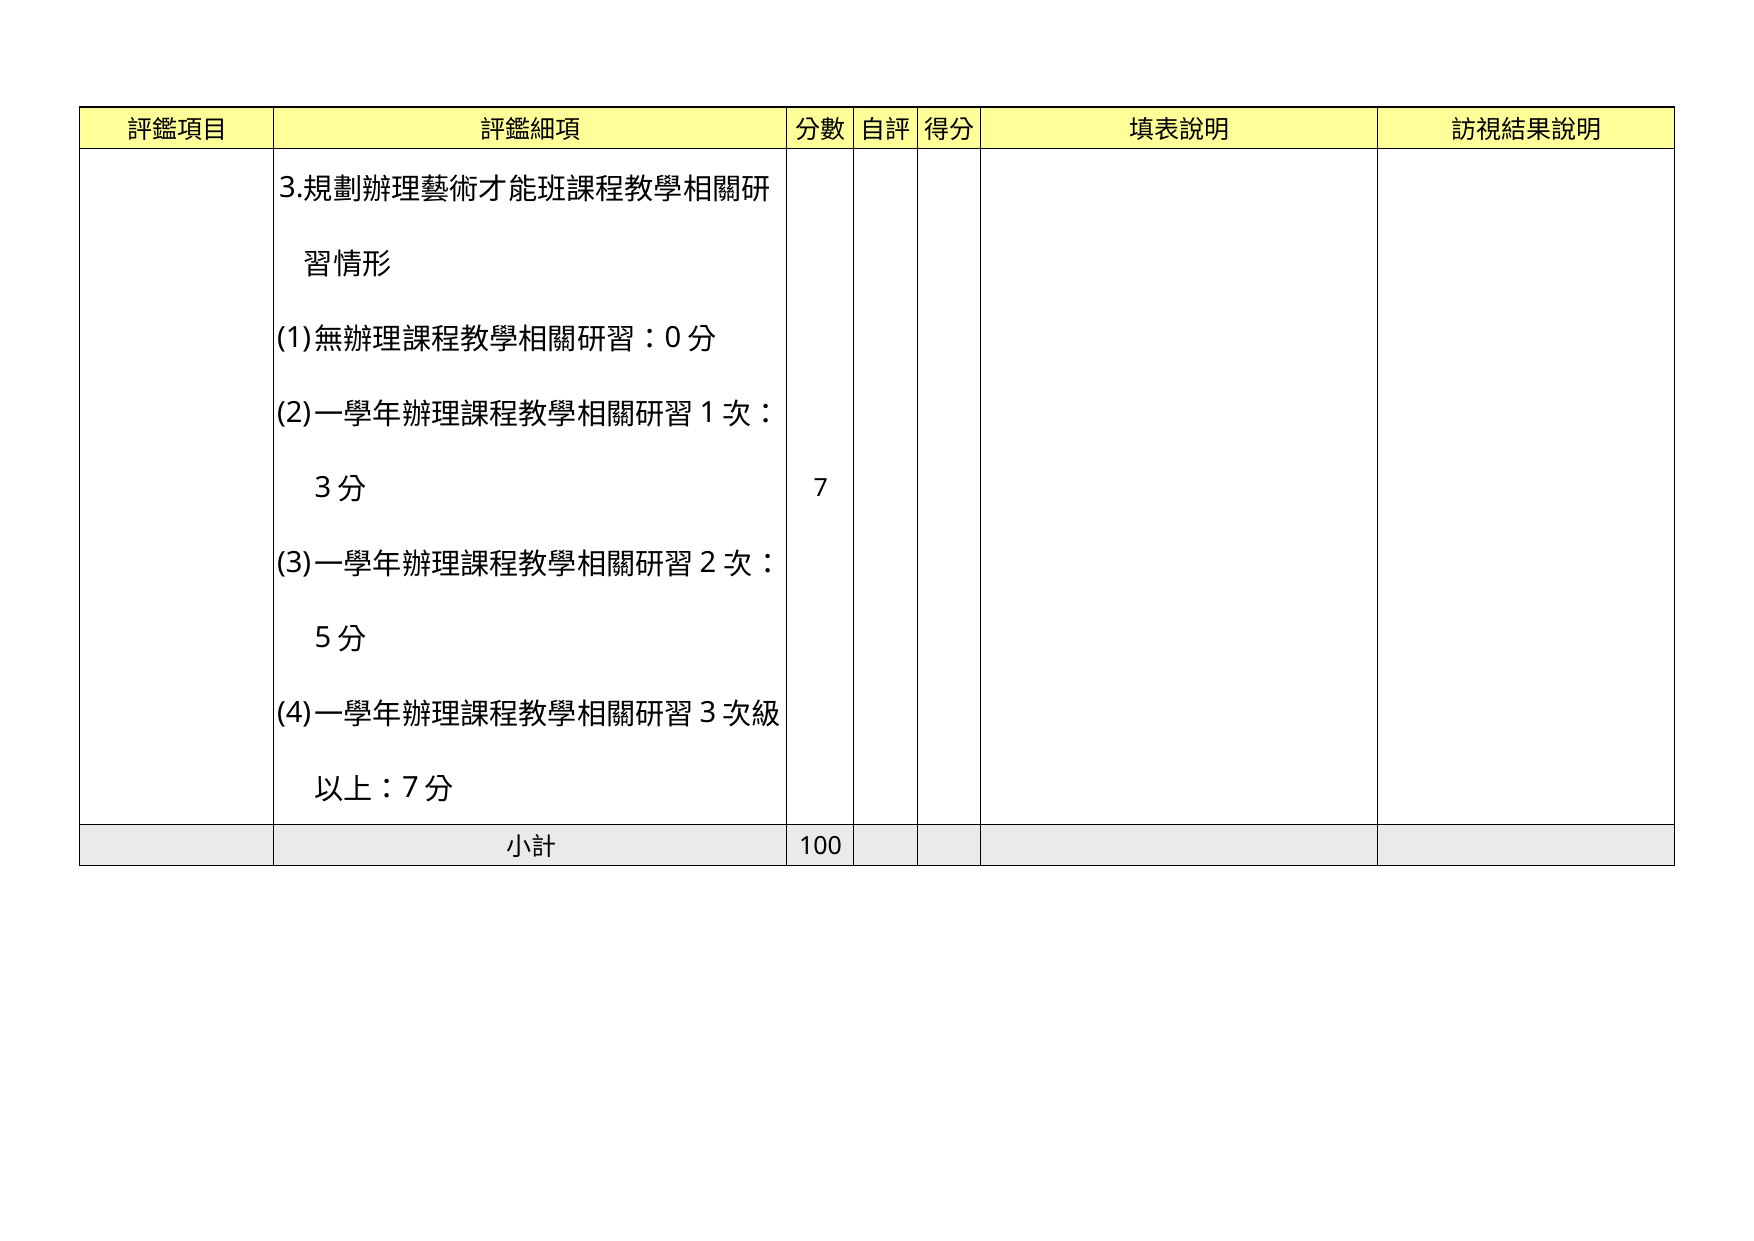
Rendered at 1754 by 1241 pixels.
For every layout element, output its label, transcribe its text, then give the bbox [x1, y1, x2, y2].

table_cell [918, 825, 980, 865]
table_cell [854, 825, 917, 865]
table_header 自評 [854, 108, 917, 148]
table_cell [854, 149, 917, 824]
table_cell 7 [787, 149, 853, 824]
table_header 填表說明 [981, 108, 1377, 148]
table_cell [80, 825, 273, 865]
table_cell 小計 [274, 825, 786, 865]
table_cell [1378, 149, 1674, 824]
table_cell [981, 149, 1377, 824]
table_cell 100 [787, 825, 853, 865]
table_cell 規劃辦理藝術才能班課程教學相關研習情形 無辦理課程教學相關研習：0分 一學年辦理課程教學相關研習1次：3分 一學年辦理課程教學相關研習2 次：5分 一學年辦理課程教學相關研習3次級以上：7分 [274, 149, 786, 824]
table_header 評鑑細項 [274, 108, 786, 148]
table_header 評鑑項目 [80, 108, 273, 148]
table_cell [918, 149, 980, 824]
table_header 訪視結果說明 [1378, 108, 1674, 148]
table_cell [1378, 825, 1674, 865]
table_cell [981, 825, 1377, 865]
table_header 分數 [787, 108, 853, 148]
table_header 得分 [918, 108, 980, 148]
table_cell [80, 149, 273, 824]
